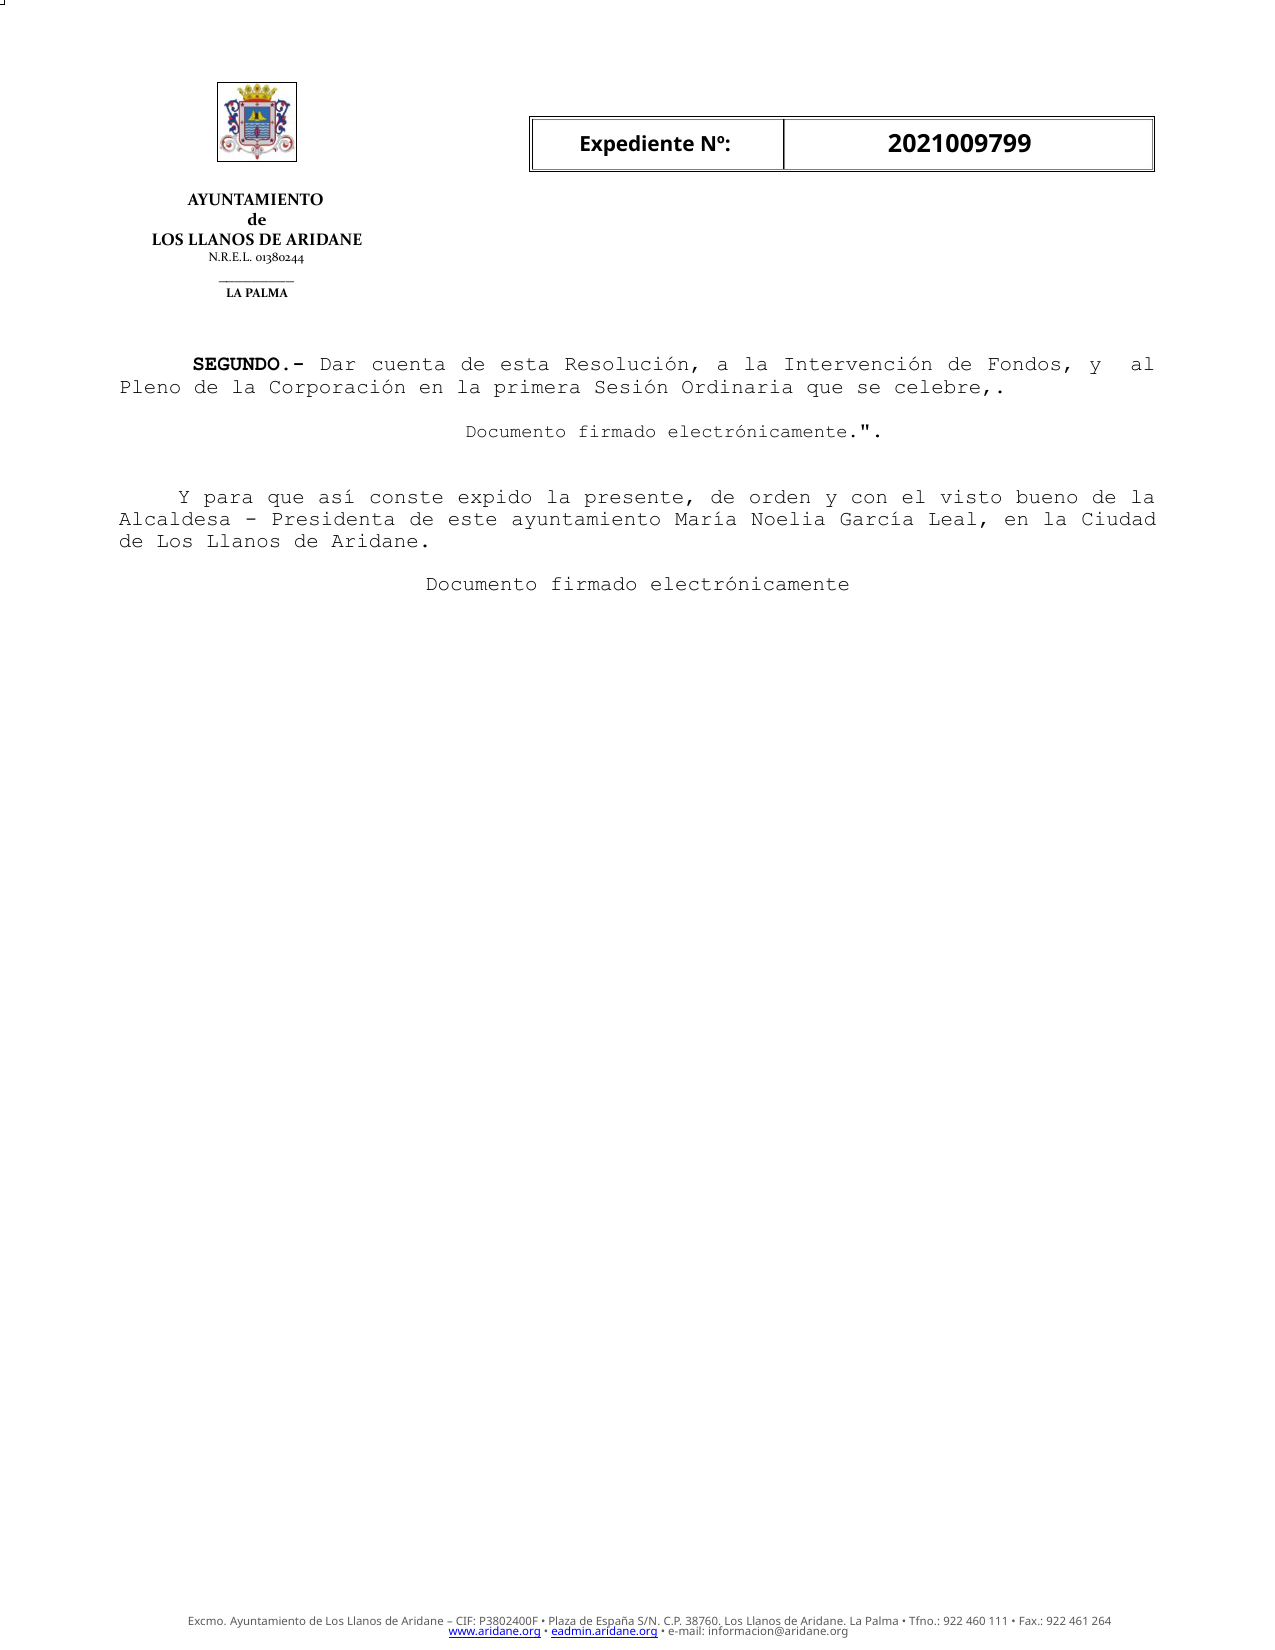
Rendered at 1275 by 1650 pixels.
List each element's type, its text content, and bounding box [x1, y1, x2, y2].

text LA PALMA [226, 287, 317, 300]
text 2021009799 [888, 128, 1072, 159]
text de [247, 212, 387, 228]
text AYUNTAMIENTO [188, 192, 387, 208]
text SEGUNDO.- Dar cuenta de esta Resolución, a la Intervención de Fondos, y al [192, 352, 1180, 375]
text Excmo. Ayuntamiento de Los Llanos de Aridane – CIF: P3802400F • Plaza de España S/N. C.P. 38760. Los Llanos de Aridane. La Palma • Tfno.: 922 460 111 • Fax.: 922 461 264 [188, 1614, 1112, 1628]
text _ [219, 267, 226, 281]
text ________ [226, 267, 317, 284]
picture [218, 83, 296, 161]
text Y para que así conste expido la presente, de orden y con el visto bueno de la [178, 484, 1181, 508]
text de Los Llanos de Aridane. [118, 530, 1181, 552]
text _ [317, 267, 327, 284]
text Pleno de la Corporación en la primera Sesión Ordinaria que se celebre,. [118, 375, 1180, 398]
text Alcaldesa - Presidenta de este ayuntamiento María Noelia García Leal, en la Ciudad [118, 508, 1181, 530]
text Documento firmado electrónicamente.". [465, 418, 909, 442]
text Documento firmado electrónicamente [425, 572, 875, 596]
text www.aridane.org • eadmin.aridane.org • e-mail: informacion@aridane.org [448, 1625, 851, 1638]
text N.R.E.L. 01380244 [208, 252, 327, 264]
picture [530, 117, 1154, 171]
text Expediente Nº: [579, 131, 761, 156]
text LOS LLANOS DE ARIDANE [151, 232, 387, 249]
